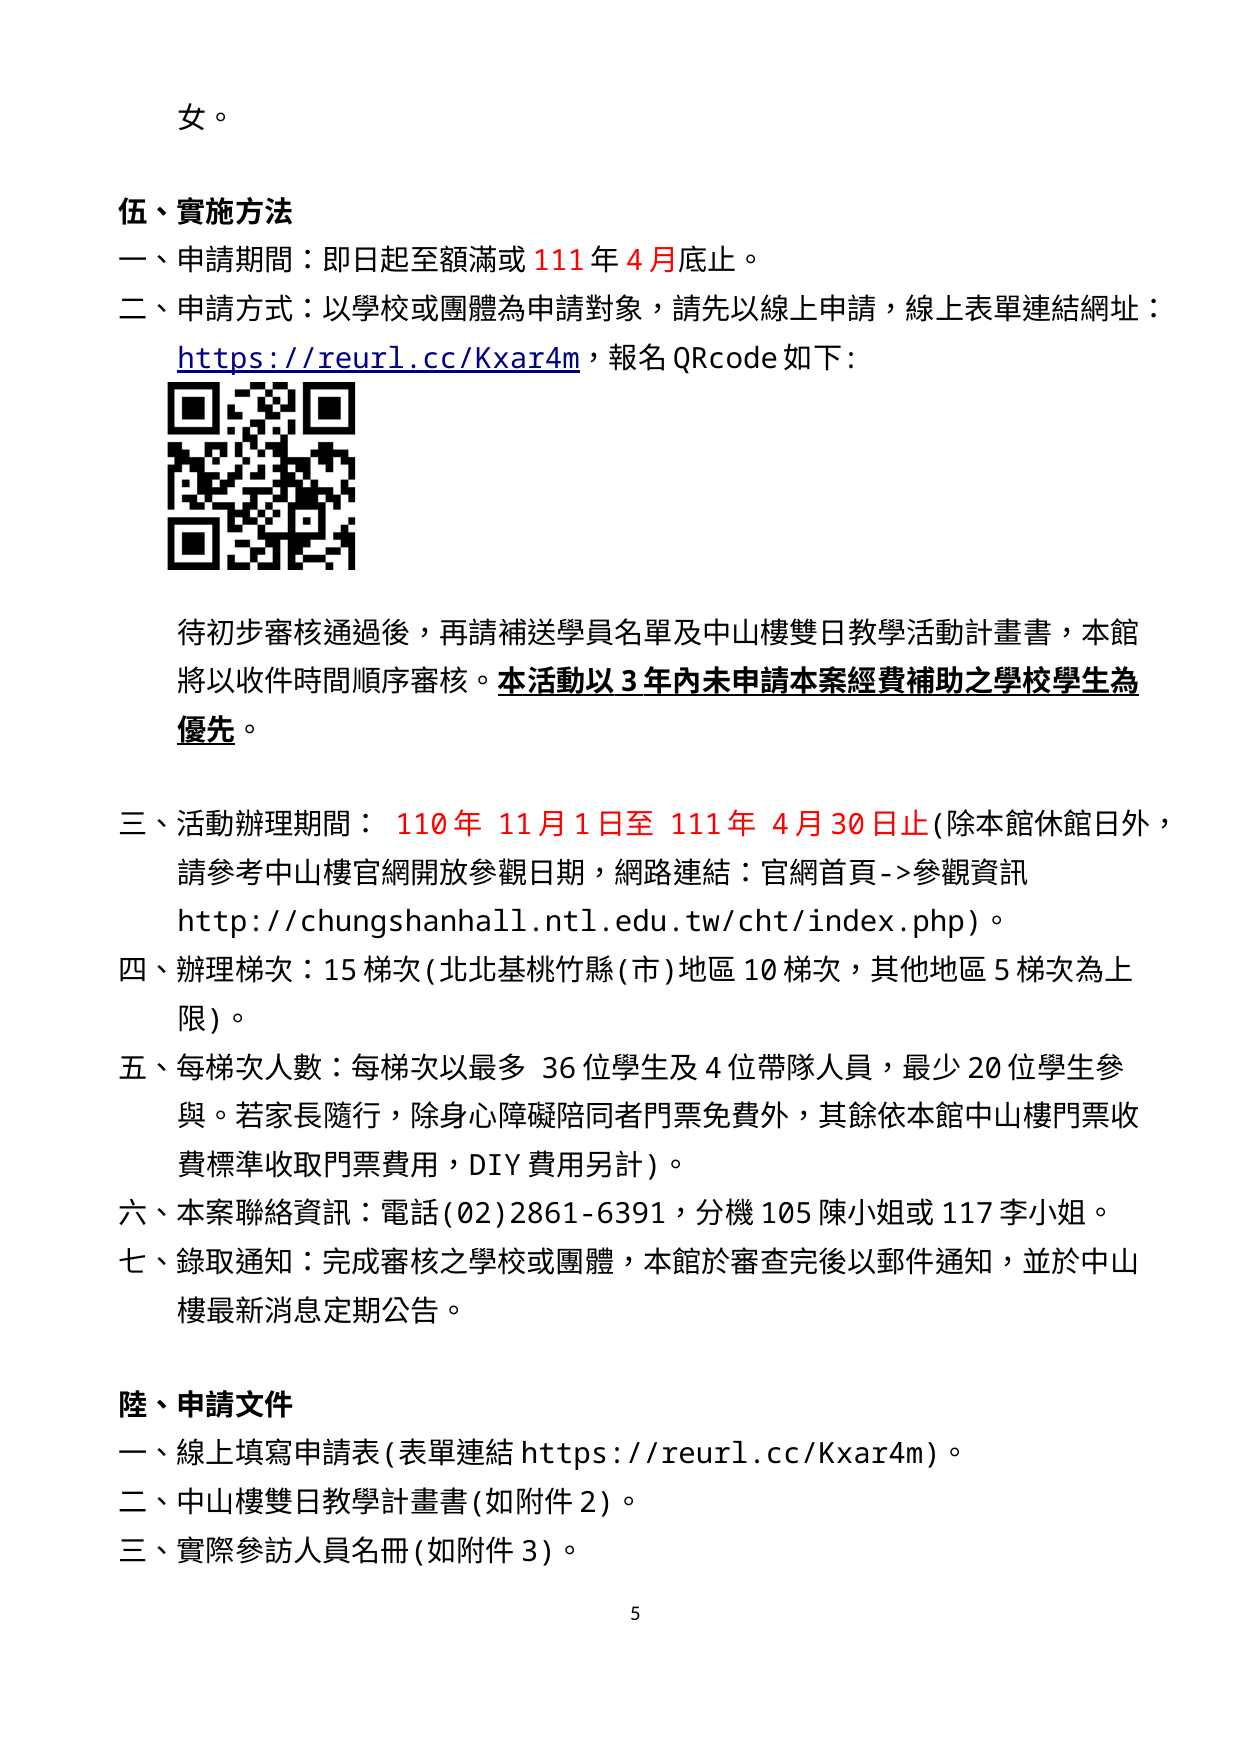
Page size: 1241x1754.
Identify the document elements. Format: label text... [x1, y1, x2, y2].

text 三、實際參訪人員名冊(如附件3)。 [118, 1528, 1152, 1570]
text 六、本案聯絡資訊：電話(02)2861-6391，分機105陳小姐或117李小姐。 [118, 1190, 1152, 1232]
text 伍、實施方法 [118, 188, 1152, 231]
text 一、線上填寫申請表(表單連結https://reurl.cc/Kxar4m)。 [118, 1430, 1152, 1472]
text 陸、申請文件 [118, 1382, 1152, 1424]
text 三、活動辦理期間： 110年 11月1日至 111年 4月30日止(除本館休館日外，請參考中山樓官網開放參觀日期，網路連結：官網首頁->參觀資訊http://chungshanhall.ntl.edu.tw/cht/index.php)。 [118, 801, 1152, 940]
text 二、申請方式：以學校或團體為申請對象，請先以線上申請，線上表單連結網址：https://reurl.cc/Kxar4m，報名QRcode如下: [118, 286, 1152, 377]
text 五、每梯次人數：每梯次以最多 36位學生及4位帶隊人員，最少20位學生參與。若家長隨行，除身心障礙陪同者門票免費外，其餘依本館中山樓門票收費標準收取門票費用，DIY費用另計)。 [118, 1044, 1152, 1184]
text 待初步審核通過後，再請補送學員名單及中山樓雙日教學活動計畫書，本館將以收件時間順序審核。本活動以3年內未申請本案經費補助之學校學生為優先。 [177, 609, 1152, 749]
text 女。 [118, 94, 1152, 136]
text 一、申請期間：即日起至額滿或111年4月底止。 [118, 237, 1152, 279]
text 二、中山樓雙日教學計畫書(如附件2)。 [118, 1479, 1152, 1521]
text 七、錄取通知：完成審核之學校或團體，本館於審查完後以郵件通知，並於中山樓最新消息定期公告。 [118, 1239, 1152, 1330]
text 四、辦理梯次：15梯次(北北基桃竹縣(市)地區10梯次，其他地區5梯次為上限)。 [118, 947, 1152, 1038]
